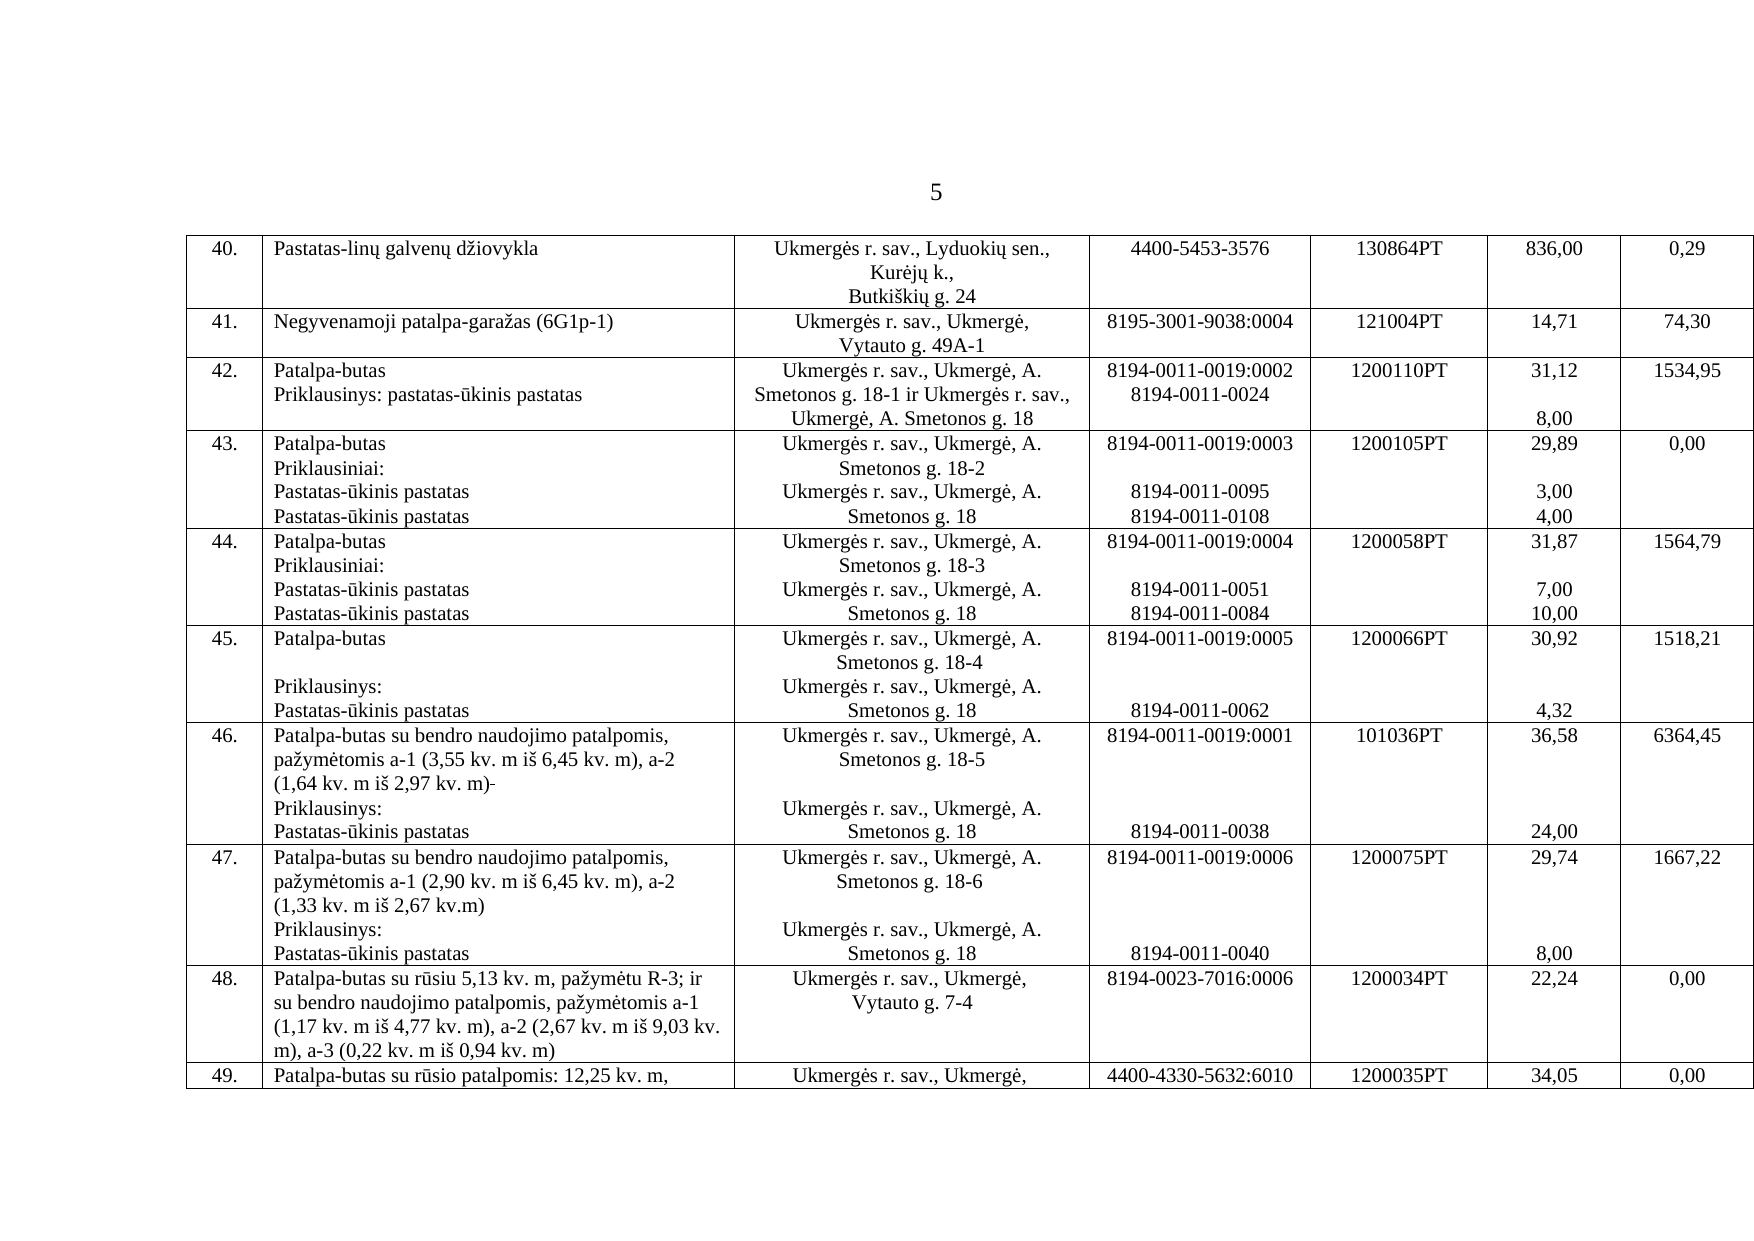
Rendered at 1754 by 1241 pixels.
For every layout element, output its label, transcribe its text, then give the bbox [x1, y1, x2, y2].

table_cell Ukmergės r. sav., Ukmergė, A. Smetonos g. 18-4 Ukmergės r. sav., Ukmergė, A. Smetonos g. 18 [735, 626, 1089, 722]
table_cell 1200105PT [1311, 431, 1487, 528]
table_cell 1200110PT [1311, 358, 1487, 430]
table_cell 49. [187, 1063, 262, 1088]
table_cell 42. [187, 358, 262, 430]
table_cell 8194-0011-0019:0006 8194-0011-0040 [1090, 845, 1310, 965]
table_cell Patalpa-butas Priklausiniai: Pastatas-ūkinis pastatas Pastatas-ūkinis pastatas [263, 431, 734, 528]
table_cell Patalpa-butas Priklausinys: pastatas-ūkinis pastatas [263, 358, 734, 430]
table_cell 1534,95 [1621, 358, 1753, 430]
table_cell 6364,45 [1621, 723, 1753, 843]
table_cell 46. [187, 723, 262, 843]
table_cell 0,00 [1621, 431, 1753, 528]
table_cell 44. [187, 529, 262, 625]
table_cell 30,92 4,32 [1488, 626, 1620, 722]
table_cell Ukmergės r. sav., Ukmergė, A. Smetonos g. 18-1 ir Ukmergės r. sav., Ukmergė, A. Smetonos g. 18 [735, 358, 1089, 430]
table_cell Patalpa-butas su rūsiu 5,13 kv. m, pažymėtu R-3; ir su bendro naudojimo patalpomis, pažymėtomis a-1 (1,17 kv. m iš 4,77 kv. m), a-2 (2,67 kv. m iš 9,03 kv. m), a-3 (0,22 kv. m iš 0,94 kv. m) [263, 966, 734, 1062]
table_cell Negyvenamoji patalpa-garažas (6G1p-1) [263, 309, 734, 357]
table_cell Ukmergės r. sav., Lyduokių sen., Kurėjų k., Butkiškių g. 24 [735, 236, 1089, 308]
table_cell Patalpa-butas Priklausiniai: Pastatas-ūkinis pastatas Pastatas-ūkinis pastatas [263, 529, 734, 625]
table_cell Ukmergės r. sav., Ukmergė, Vytauto g. 7-4 [735, 966, 1089, 1062]
table_cell 836,00 [1488, 236, 1620, 308]
table_cell 29,89 3,00 4,00 [1488, 431, 1620, 528]
table_cell 1200058PT [1311, 529, 1487, 625]
table_cell Patalpa-butas su rūsio patalpomis: 12,25 kv. m, [263, 1063, 734, 1088]
table_cell Patalpa-butas su bendro naudojimo patalpomis, pažymėtomis a-1 (2,90 kv. m iš 6,45 kv. m), a-2 (1,33 kv. m iš 2,67 kv.m) Priklausinys: Pastatas-ūkinis pastatas [263, 845, 734, 965]
table_cell 43. [187, 431, 262, 528]
table_cell Patalpa-butas su bendro naudojimo patalpomis, pažymėtomis a-1 (3,55 kv. m iš 6,45 kv. m), a-2 (1,64 kv. m iš 2,97 kv. m) Priklausinys: Pastatas-ūkinis pastatas [263, 723, 734, 843]
table_cell 1200035PT [1311, 1063, 1487, 1088]
table_cell 1564,79 [1621, 529, 1753, 625]
table_cell 8194-0011-0019:0002 8194-0011-0024 [1090, 358, 1310, 430]
table_cell Ukmergės r. sav., Ukmergė, Vytauto g. 49A-1 [735, 309, 1089, 357]
table_cell 1200066PT [1311, 626, 1487, 722]
table_cell 121004PT [1311, 309, 1487, 357]
table_cell Patalpa-butas Priklausinys: Pastatas-ūkinis pastatas [263, 626, 734, 722]
table_cell 1518,21 [1621, 626, 1753, 722]
table_cell 45. [187, 626, 262, 722]
table_cell 74,30 [1621, 309, 1753, 357]
table_cell Ukmergės r. sav., Ukmergė, A. Smetonos g. 18-6 Ukmergės r. sav., Ukmergė, A. Smetonos g. 18 [735, 845, 1089, 965]
table_cell Ukmergės r. sav., Ukmergė, A. Smetonos g. 18-2 Ukmergės r. sav., Ukmergė, A. Smetonos g. 18 [735, 431, 1089, 528]
table_cell 1200034PT [1311, 966, 1487, 1062]
table_cell 41. [187, 309, 262, 357]
table_cell 8194-0011-0019:0003 8194-0011-0095 8194-0011-0108 [1090, 431, 1310, 528]
table_cell 101036PT [1311, 723, 1487, 843]
table_cell 36,58 24,00 [1488, 723, 1620, 843]
table_cell 8194-0011-0019:0004 8194-0011-0051 8194-0011-0084 [1090, 529, 1310, 625]
table_cell Ukmergės r. sav., Ukmergė, [735, 1063, 1089, 1088]
table_cell 31,87 7,00 10,00 [1488, 529, 1620, 625]
table_cell 0,00 [1621, 1063, 1753, 1088]
table_cell 22,24 [1488, 966, 1620, 1062]
table_cell 8194-0011-0019:0001 8194-0011-0038 [1090, 723, 1310, 843]
table_cell 40. [187, 236, 262, 308]
table_cell 4400-5453-3576 [1090, 236, 1310, 308]
table_cell 1200075PT [1311, 845, 1487, 965]
table_cell 4400-4330-5632:6010 [1090, 1063, 1310, 1088]
table_cell 14,71 [1488, 309, 1620, 357]
table_cell 1667,22 [1621, 845, 1753, 965]
table_cell 8195-3001-9038:0004 [1090, 309, 1310, 357]
table_cell 47. [187, 845, 262, 965]
table_cell 31,12 8,00 [1488, 358, 1620, 430]
table_cell 34,05 [1488, 1063, 1620, 1088]
table_cell 0,00 [1621, 966, 1753, 1062]
table_cell 130864PT [1311, 236, 1487, 308]
table_cell 29,74 8,00 [1488, 845, 1620, 965]
table_cell Pastatas-linų galvenų džiovykla [263, 236, 734, 308]
table_cell 0,29 [1621, 236, 1753, 308]
table_cell 8194-0023-7016:0006 [1090, 966, 1310, 1062]
table_cell 8194-0011-0019:0005 8194-0011-0062 [1090, 626, 1310, 722]
table_cell Ukmergės r. sav., Ukmergė, A. Smetonos g. 18-3 Ukmergės r. sav., Ukmergė, A. Smetonos g. 18 [735, 529, 1089, 625]
table_cell Ukmergės r. sav., Ukmergė, A. Smetonos g. 18-5 Ukmergės r. sav., Ukmergė, A. Smetonos g. 18 [735, 723, 1089, 843]
table_cell 48. [187, 966, 262, 1062]
